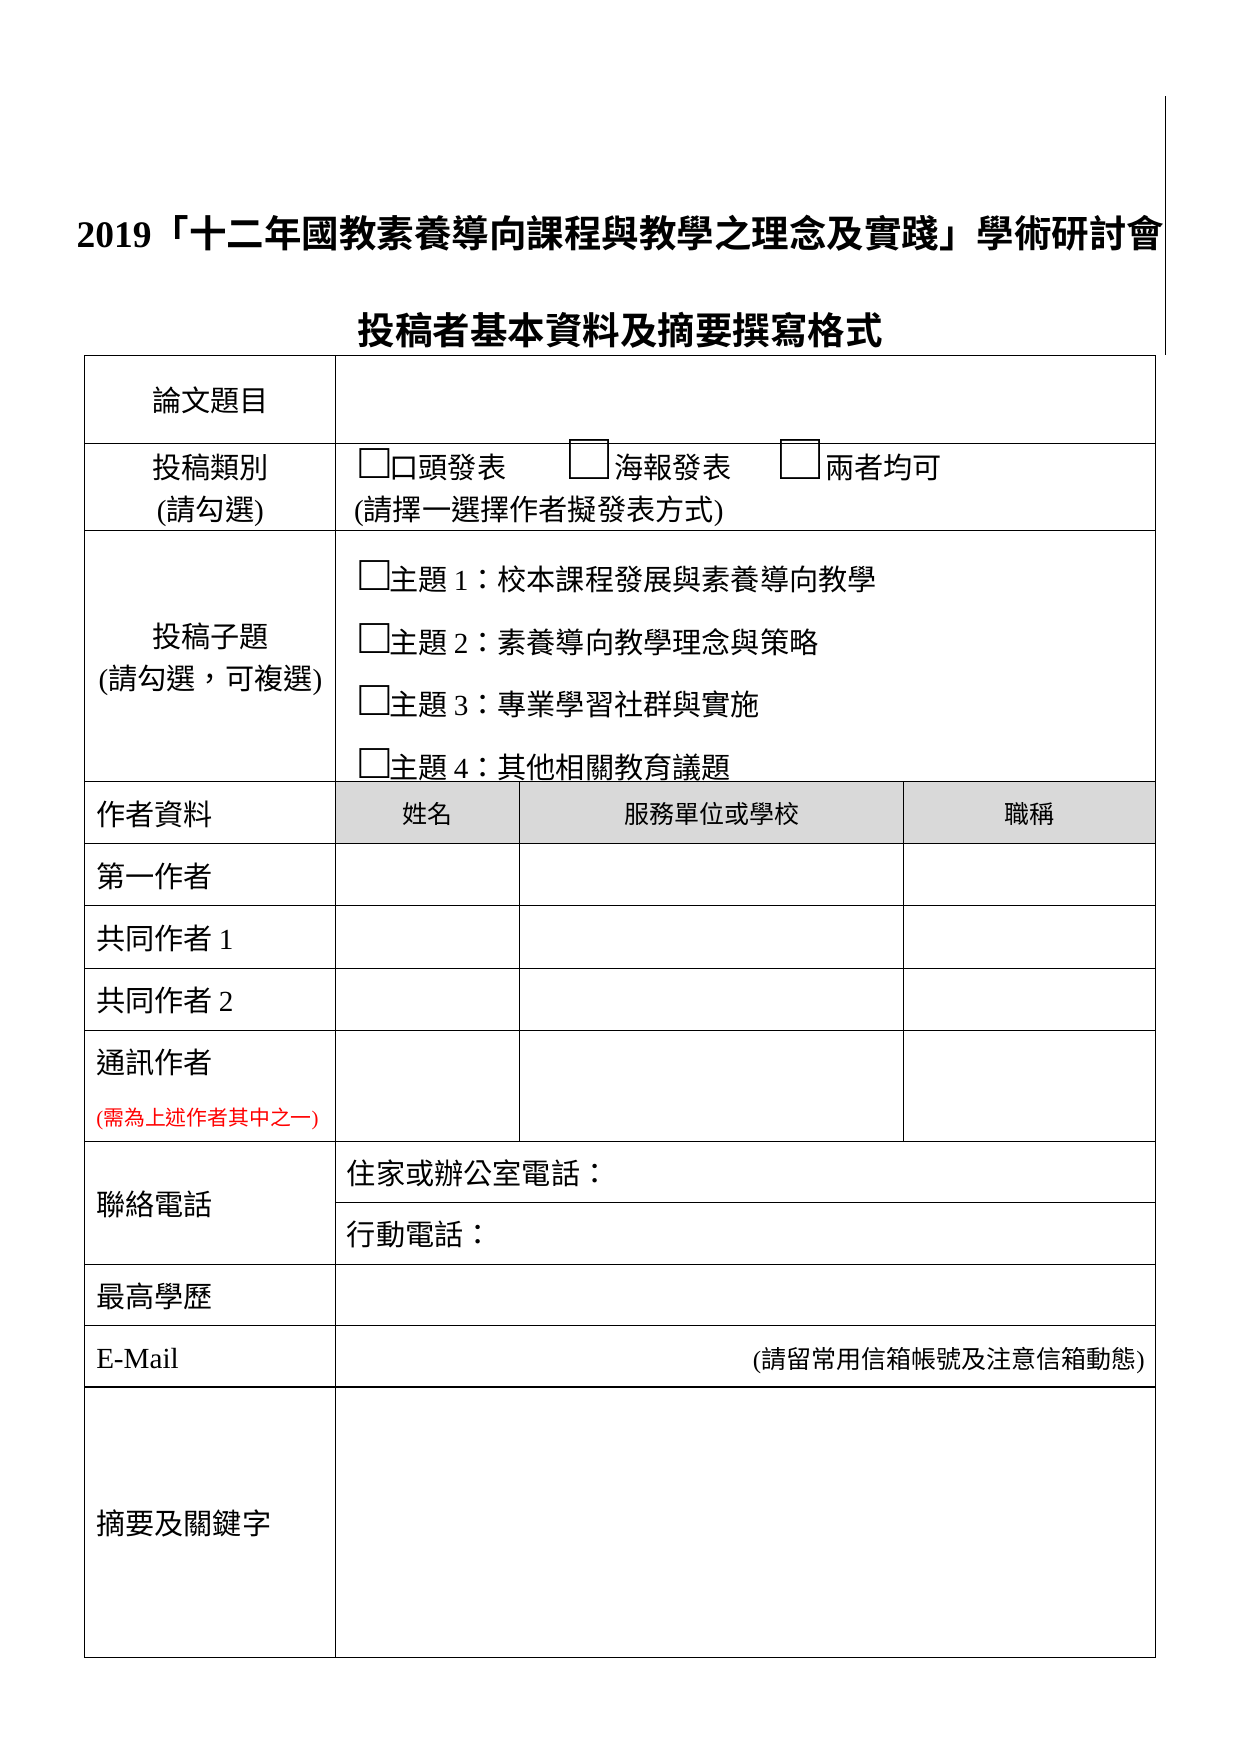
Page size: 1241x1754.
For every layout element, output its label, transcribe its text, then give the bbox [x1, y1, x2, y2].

table_cell E-Mail [85, 1326, 335, 1386]
table_cell 姓名 [336, 782, 519, 843]
table_cell 共同作者1 [85, 906, 335, 967]
table_cell 作者資料 [85, 782, 335, 843]
text 2019「十二年國教素養導向課程與教學之理念及實踐」學術研討會 [75, 203, 1165, 258]
table_cell 投稿類別 (請勾選) [85, 444, 335, 530]
table_cell 職稱 [904, 782, 1155, 843]
table_cell 摘要及關鍵字 [85, 1388, 335, 1657]
text 投稿者基本資料及摘要撰寫格式 [75, 301, 1165, 355]
table_cell [904, 969, 1155, 1029]
table_cell 服務單位或學校 [520, 782, 903, 843]
table_header 論文題目 [85, 356, 335, 443]
table_cell [520, 844, 903, 905]
table_cell [336, 969, 519, 1029]
table_cell [904, 906, 1155, 967]
table_cell [520, 906, 903, 967]
table_cell 第一作者 [85, 844, 335, 905]
table_cell 最高學歷 [85, 1265, 335, 1325]
table_cell 聯絡電話 [85, 1142, 335, 1263]
table_cell [336, 1265, 1155, 1325]
table_cell [904, 1031, 1155, 1141]
table_cell 通訊作者 (需為上述作者其中之一) [85, 1031, 335, 1141]
table_header [336, 356, 1155, 443]
table_cell 行動電話： [336, 1203, 1155, 1263]
table_cell [336, 844, 519, 905]
table_cell □主題1：校本課程發展與素養導向教學 □主題2：素養導向教學理念與策略 □主題3：專業學習社群與實施 □主題4：其他相關教育議題 [336, 531, 1155, 781]
table_cell [904, 844, 1155, 905]
table_cell [336, 906, 519, 967]
table_cell (請留常用信箱帳號及注意信箱動態) [336, 1326, 1155, 1386]
table_cell 共同作者2 [85, 969, 335, 1029]
table_cell 投稿子題 (請勾選，可複選) [85, 531, 335, 781]
table_cell □口頭發表 □海報發表 □兩者均可 (請擇一選擇作者擬發表方式) [336, 444, 1155, 530]
table_cell [336, 1388, 1155, 1657]
table_cell 住家或辦公室電話： [336, 1142, 1155, 1202]
table_cell [520, 1031, 903, 1141]
table_cell [336, 1031, 519, 1141]
table_cell [520, 969, 903, 1029]
